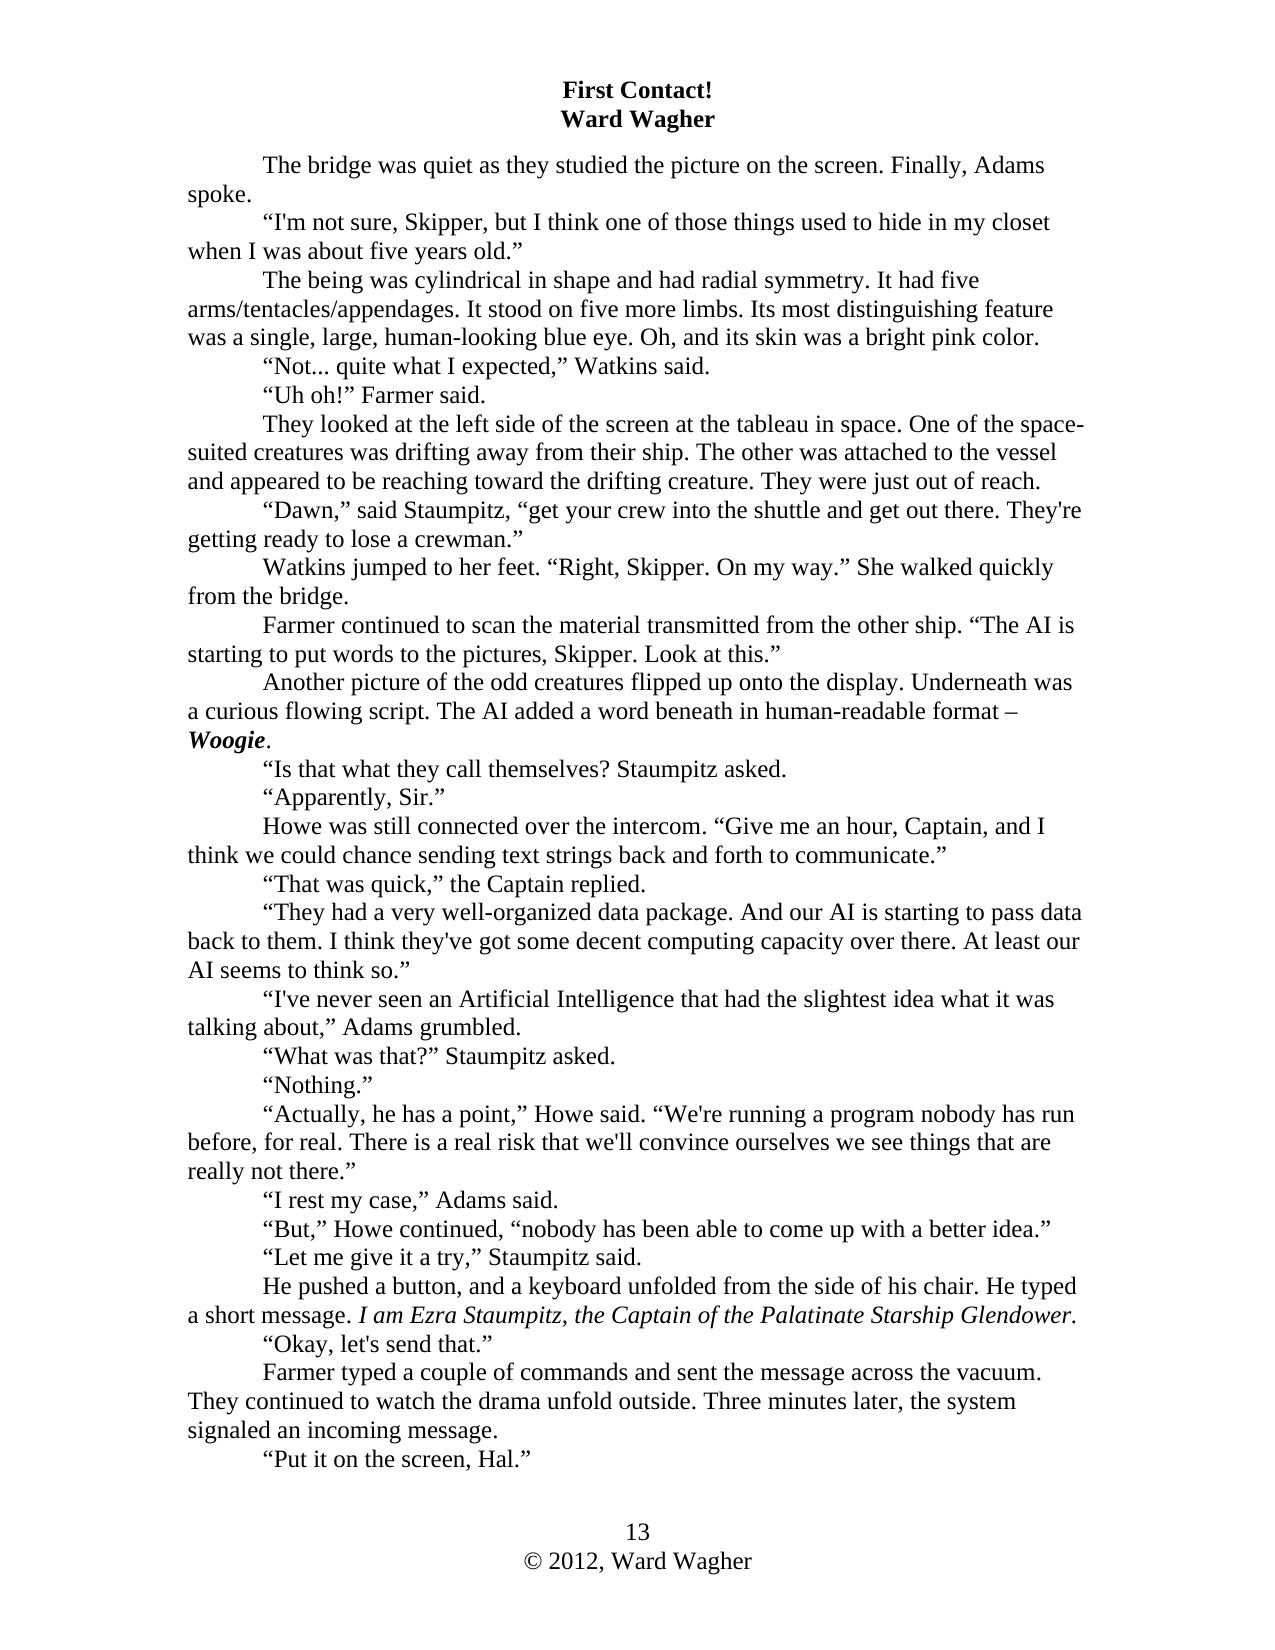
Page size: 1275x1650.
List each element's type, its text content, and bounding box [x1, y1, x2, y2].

text “Actually, he has a point,” Howe said. “We're running a program nobody has run before, for real. There is a real risk that we'll convince ourselves we see things that are really not there.” [187, 1099, 1087, 1185]
text Howe was still connected over the intercom. “Give me an hour, Captain, and I think we could chance sending text strings back and forth to communicate.” [187, 811, 1087, 869]
text He pushed a button, and a keyboard unfolded from the side of his chair. He typed a short message. I am Ezra Staumpitz, the Captain of the Palatinate Starship Glendower. [187, 1271, 1087, 1329]
text The bridge was quiet as they studied the picture on the screen. Finally, Adams spoke. [187, 150, 1087, 207]
text “Put it on the screen, Hal.” [187, 1444, 1087, 1472]
text “Is that what they call themselves? Staumpitz asked. [187, 754, 1087, 782]
text “I rest my case,” Adams said. [187, 1185, 1087, 1214]
text “Okay, let's send that.” [187, 1329, 1087, 1357]
text The being was cylindrical in shape and had radial symmetry. It had five arms/tentacles/appendages. It stood on five more limbs. Its most distinguishing feature was a single, large, human-looking blue eye. Oh, and its skin was a bright pink color. [187, 265, 1087, 351]
text Farmer typed a couple of commands and sent the message across the vacuum. They continued to watch the drama unfold outside. Three minutes later, the system signaled an incoming message. [187, 1357, 1087, 1444]
text Another picture of the odd creatures flipped up onto the display. Underneath was a curious flowing script. The AI added a word beneath in human-readable format – Woogie. [187, 667, 1087, 754]
text Farmer continued to scan the material transmitted from the other ship. “The AI is starting to put words to the pictures, Skipper. Look at this.” [187, 610, 1087, 667]
text “Dawn,” said Staumpitz, “get your crew into the shuttle and get out there. They're getting ready to lose a crewman.” [187, 495, 1087, 552]
text “Nothing.” [187, 1070, 1087, 1099]
text “What was that?” Staumpitz asked. [187, 1041, 1087, 1070]
text “That was quick,” the Captain replied. [187, 869, 1087, 897]
text “I've never seen an Artificial Intelligence that had the slightest idea what it was talking about,” Adams grumbled. [187, 984, 1087, 1041]
text Watkins jumped to her feet. “Right, Skipper. On my way.” She walked quickly from the bridge. [187, 552, 1087, 610]
text “But,” Howe continued, “nobody has been able to come up with a better idea.” [187, 1214, 1087, 1242]
text “Uh oh!” Farmer said. [187, 380, 1087, 409]
text They looked at the left side of the screen at the tableau in space. One of the space-suited creatures was drifting away from their ship. The other was attached to the vessel and appeared to be reaching toward the drifting creature. They were just out of reach. [187, 409, 1087, 495]
text “They had a very well-organized data package. And our AI is starting to pass data back to them. I think they've got some decent computing capacity over there. At least our AI seems to think so.” [187, 897, 1087, 984]
text “Not... quite what I expected,” Watkins said. [187, 351, 1087, 380]
text “Apparently, Sir.” [187, 782, 1087, 811]
text “Let me give it a try,” Staumpitz said. [187, 1242, 1087, 1271]
text “I'm not sure, Skipper, but I think one of those things used to hide in my closet when I was about five years old.” [187, 207, 1087, 265]
